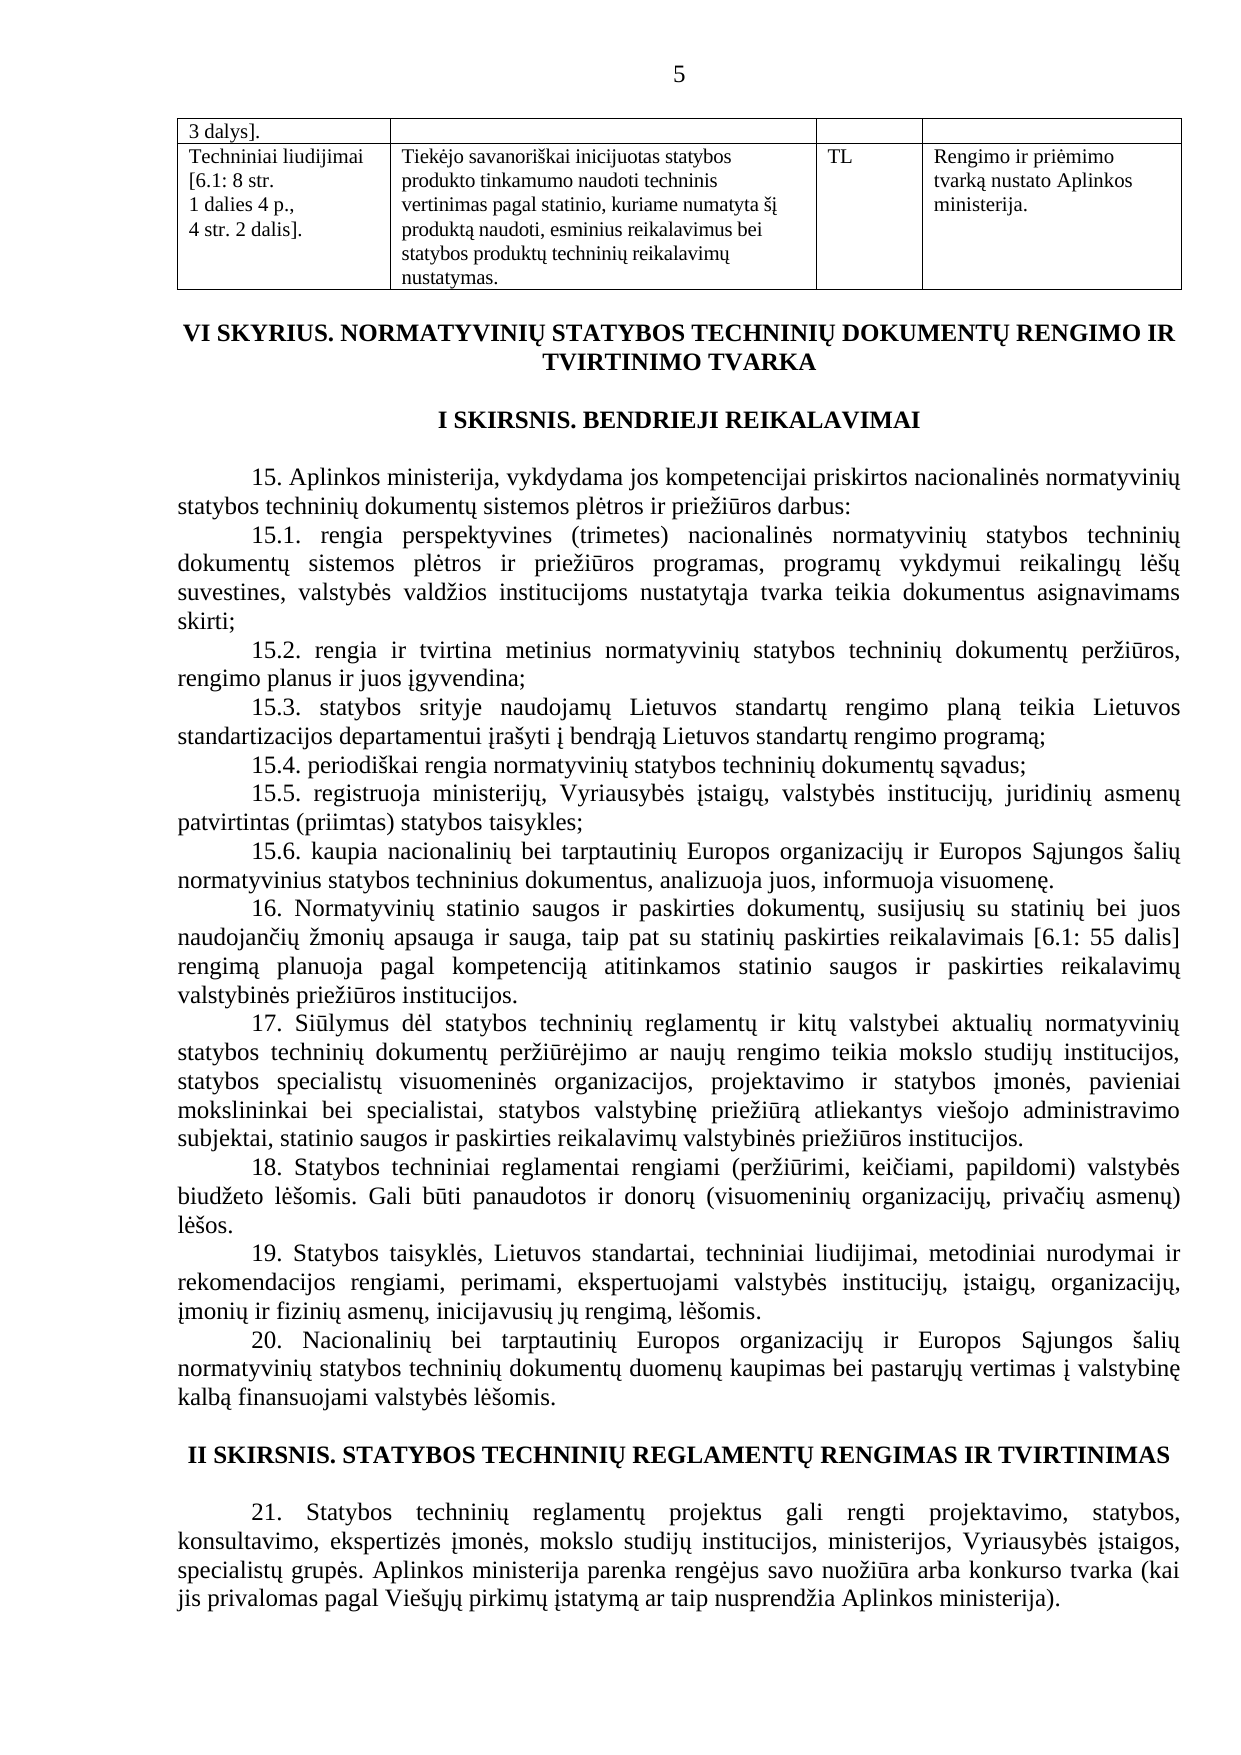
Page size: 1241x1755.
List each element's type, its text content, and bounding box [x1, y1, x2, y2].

table_cell Techniniai liudijimai [6.1: 8 str. 1 dalies 4 p., 4 str. 2 dalis]. [178, 144, 390, 289]
text 15.3. statybos srityje naudojamų Lietuvos standartų rengimo planą teikia Lietuvos standartizacijos departamentui įrašyti į bendrąją Lietuvos standartų rengimo programą; [177, 692, 1181, 750]
text 19. Statybos taisyklės, Lietuvos standartai, techniniai liudijimai, metodiniai nurodymai ir rekomendacijos rengiami, perimami, ekspertuojami valstybės institucijų, įstaigų, organizacijų, įmonių ir fizinių asmenų, inicijavusių jų rengimą, lėšomis. [177, 1238, 1181, 1325]
table_cell 3 dalys]. [178, 119, 390, 143]
text 15.1. rengia perspektyvines (trimetes) nacionalinės normatyvinių statybos techninių dokumentų sistemos plėtros ir priežiūros programas, programų vykdymui reikalingų lėšų suvestines, valstybės valdžios institucijoms nustatytąja tvarka teikia dokumentus asignavimams skirti; [177, 520, 1181, 635]
text 15.5. registruoja ministerijų, Vyriausybės įstaigų, valstybės institucijų, juridinių asmenų patvirtintas (priimtas) statybos taisykles; [177, 778, 1181, 836]
table_cell [391, 119, 816, 143]
text 17. Siūlymus dėl statybos techninių reglamentų ir kitų valstybei aktualių normatyvinių statybos techninių dokumentų peržiūrėjimo ar naujų rengimo teikia mokslo studijų institucijos, statybos specialistų visuomeninės organizacijos, projektavimo ir statybos įmonės, pavieniai mokslininkai bei specialistai, statybos valstybinę priežiūrą atliekantys viešojo administravimo subjektai, statinio saugos ir paskirties reikalavimų valstybinės priežiūros institucijos. [177, 1008, 1181, 1152]
table_cell Tiekėjo savanoriškai inicijuotas statybos produkto tinkamumo naudoti techninis vertinimas pagal statinio, kuriame numatyta šį produktą naudoti, esminius reikalavimus bei statybos produktų techninių reikalavimų nustatymas. [391, 144, 816, 289]
table_cell [923, 119, 1181, 143]
table_cell TL [817, 144, 922, 289]
text 15.6. kaupia nacionalinių bei tarptautinių Europos organizacijų ir Europos Sąjungos šalių normatyvinius statybos techninius dokumentus, analizuoja juos, informuoja visuomenę. [177, 836, 1181, 893]
text 15. Aplinkos ministerija, vykdydama jos kompetencijai priskirtos nacionalinės normatyvinių statybos techninių dokumentų sistemos plėtros ir priežiūros darbus: [177, 462, 1181, 520]
text 15.4. periodiškai rengia normatyvinių statybos techninių dokumentų sąvadus; [177, 750, 1181, 778]
text 18. Statybos techniniai reglamentai rengiami (peržiūrimi, keičiami, papildomi) valstybės biudžeto lėšomis. Gali būti panaudotos ir donorų (visuomeninių organizacijų, privačių asmenų) lėšos. [177, 1152, 1181, 1238]
text 20. Nacionalinių bei tarptautinių Europos organizacijų ir Europos Sąjungos šalių normatyvinių statybos techninių dokumentų duomenų kaupimas bei pastarųjų vertimas į valstybinę kalbą finansuojami valstybės lėšomis. [177, 1325, 1181, 1411]
text II SKIRSNIS. STATYBOS TECHNINIŲ REGLAMENTŲ RENGIMAS IR TVIRTINIMAS [177, 1440, 1181, 1468]
text 15.2. rengia ir tvirtina metinius normatyvinių statybos techninių dokumentų peržiūros, rengimo planus ir juos įgyvendina; [177, 635, 1181, 692]
text 16. Normatyvinių statinio saugos ir paskirties dokumentų, susijusių su statinių bei juos naudojančių žmonių apsauga ir sauga, taip pat su statinių paskirties reikalavimais [6.1: 55 dalis] rengimą planuoja pagal kompetenciją atitinkamos statinio saugos ir paskirties reikalavimų valstybinės priežiūros institucijos. [177, 893, 1181, 1008]
text 21. Statybos techninių reglamentų projektus gali rengti projektavimo, statybos, konsultavimo, ekspertizės įmonės, mokslo studijų institucijos, ministerijos, Vyriausybės įstaigos, specialistų grupės. Aplinkos ministerija parenka rengėjus savo nuožiūra arba konkurso tvarka (kai jis privalomas pagal Viešųjų pirkimų įstatymą ar taip nusprendžia Aplinkos ministerija). [177, 1497, 1181, 1612]
text I SKIRSNIS. BENDRIEJI REIKALAVIMAI [177, 405, 1181, 433]
text VI SKYRIUS. NORMATYVINIŲ STATYBOS TECHNINIŲ DOKUMENTŲ RENGIMO IR TVIRTINIMO TVARKA [177, 318, 1181, 376]
table_cell Rengimo ir priėmimo tvarką nustato Aplinkos ministerija. [923, 144, 1181, 289]
table_cell [817, 119, 922, 143]
